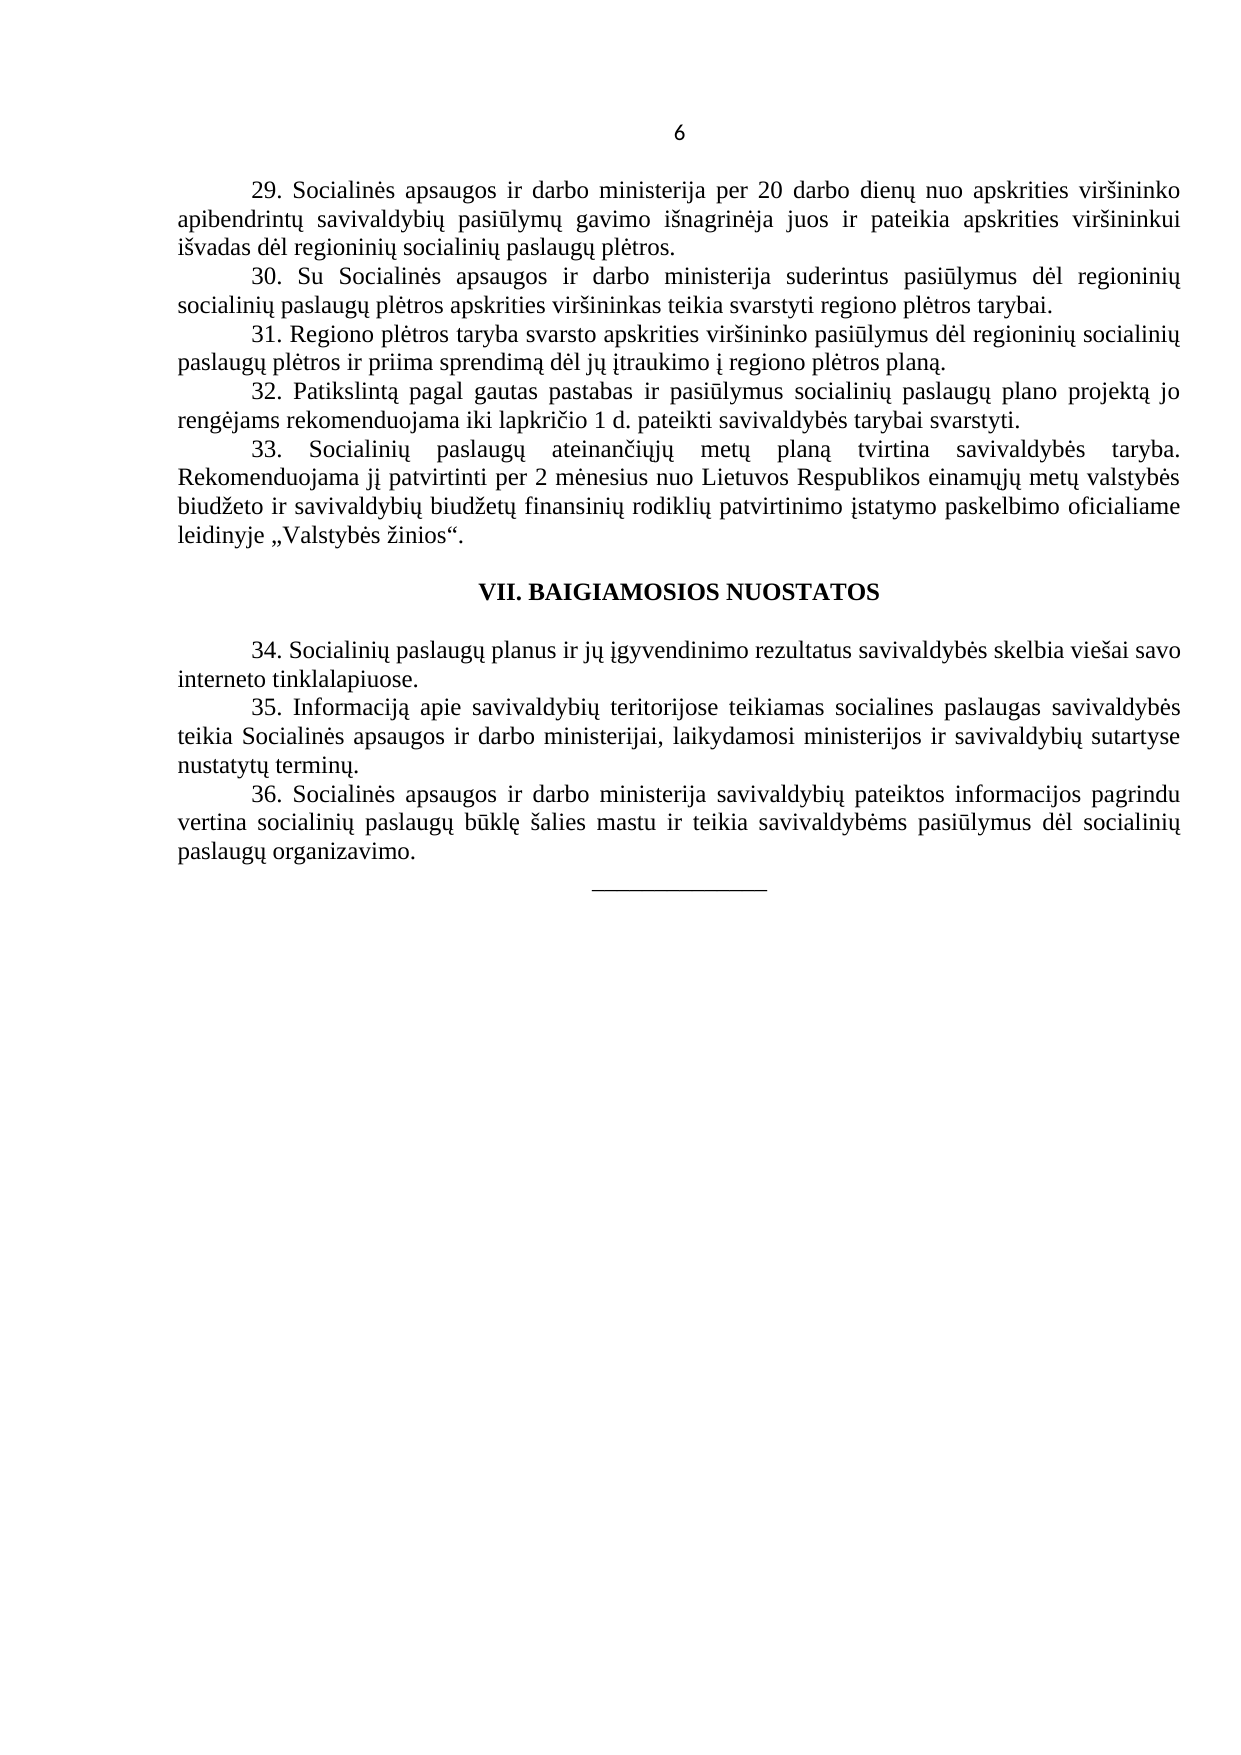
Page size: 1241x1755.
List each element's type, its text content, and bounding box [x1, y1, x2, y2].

text 30. Su Socialinės apsaugos ir darbo ministerija suderintus pasiūlymus dėl regioninių socialinių paslaugų plėtros apskrities viršininkas teikia svarstyti regiono plėtros tarybai. [177, 261, 1181, 319]
text VII. BAIGIAMOSIOS NUOSTATOS [177, 577, 1181, 606]
text 34. Socialinių paslaugų planus ir jų įgyvendinimo rezultatus savivaldybės skelbia viešai savo interneto tinklalapiuose. [177, 635, 1181, 692]
text 33. Socialinių paslaugų ateinančiųjų metų planą tvirtina savivaldybės taryba. Rekomenduojama jį patvirtinti per 2 mėnesius nuo Lietuvos Respublikos einamųjų metų valstybės biudžeto ir savivaldybių biudžetų finansinių rodiklių patvirtinimo įstatymo paskelbimo oficialiame leidinyje „Valstybės žinios“. [177, 434, 1181, 549]
text 31. Regiono plėtros taryba svarsto apskrities viršininko pasiūlymus dėl regioninių socialinių paslaugų plėtros ir priima sprendimą dėl jų įtraukimo į regiono plėtros planą. [177, 319, 1181, 376]
text 29. Socialinės apsaugos ir darbo ministerija per 20 darbo dienų nuo apskrities viršininko apibendrintų savivaldybių pasiūlymų gavimo išnagrinėja juos ir pateikia apskrities viršininkui išvadas dėl regioninių socialinių paslaugų plėtros. [177, 175, 1181, 261]
text 32. Patikslintą pagal gautas pastabas ir pasiūlymus socialinių paslaugų plano projektą jo rengėjams rekomenduojama iki lapkričio 1 d. pateikti savivaldybės tarybai svarstyti. [177, 376, 1181, 434]
text 36. Socialinės apsaugos ir darbo ministerija savivaldybių pateiktos informacijos pagrindu vertina socialinių paslaugų būklę šalies mastu ir teikia savivaldybėms pasiūlymus dėl socialinių paslaugų organizavimo. [177, 779, 1181, 865]
text ______________ [177, 865, 1181, 894]
text 35. Informaciją apie savivaldybių teritorijose teikiamas socialines paslaugas savivaldybės teikia Socialinės apsaugos ir darbo ministerijai, laikydamosi ministerijos ir savivaldybių sutartyse nustatytų terminų. [177, 692, 1181, 779]
